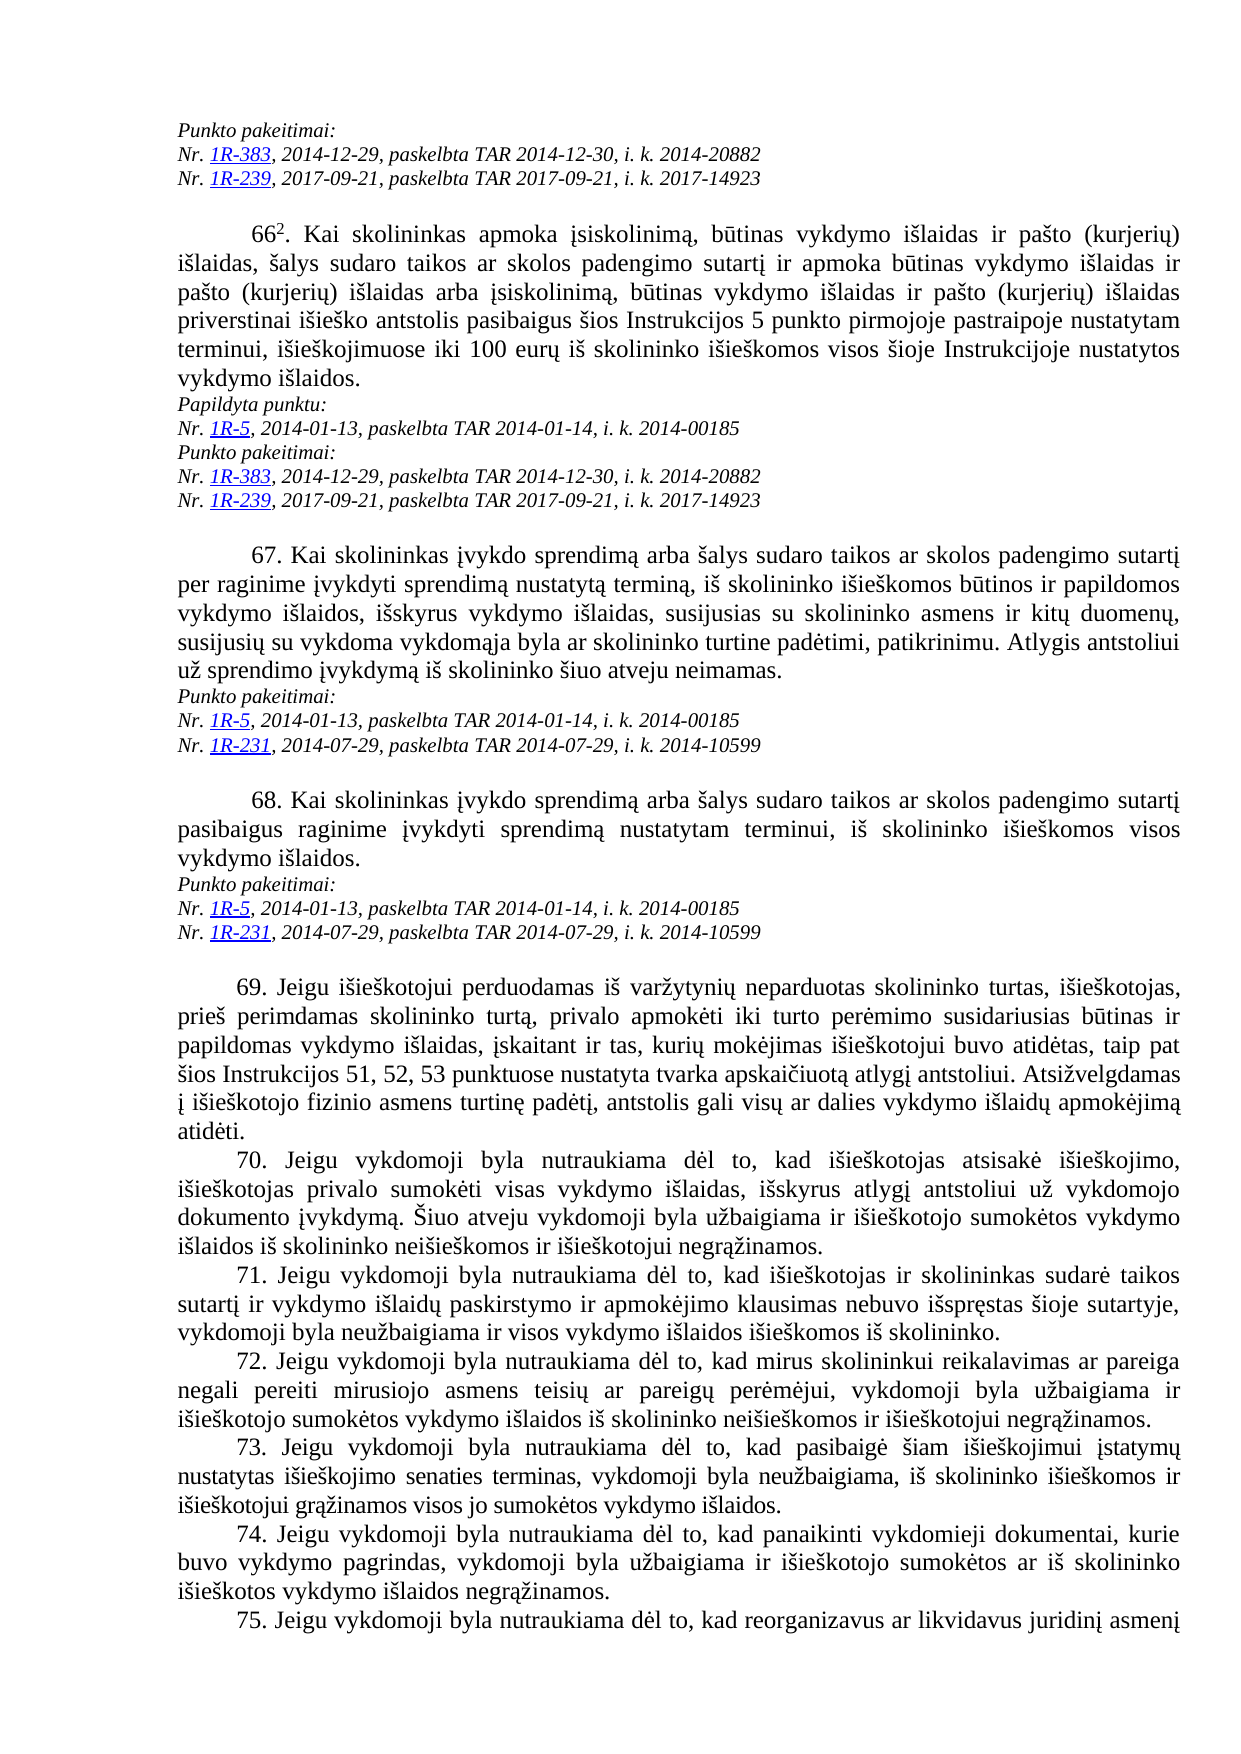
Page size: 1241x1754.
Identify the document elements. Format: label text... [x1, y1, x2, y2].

text 72. Jeigu vykdomoji byla nutraukiama dėl to, kad mirus skolininkui reikalavimas ar pareiga negali pereiti mirusiojo asmens teisių ar pareigų perėmėjui, vykdomoji byla užbaigiama ir išieškotojo sumokėtos vykdymo išlaidos iš skolininko neišieškomos ir išieškotojui negrąžinamos. [177, 1346, 1181, 1432]
text Nr. 1R-383, 2014-12-29, paskelbta TAR 2014-12-30, i. k. 2014-20882 [177, 142, 1181, 166]
text 74. Jeigu vykdomoji byla nutraukiama dėl to, kad panaikinti vykdomieji dokumentai, kurie buvo vykdymo pagrindas, vykdomoji byla užbaigiama ir išieškotojo sumokėtos ar iš skolininko išieškotos vykdymo išlaidos negrąžinamos. [177, 1519, 1181, 1605]
text Punkto pakeitimai: [177, 872, 1181, 896]
text Papildyta punktu: [177, 392, 1181, 416]
text 67. Kai skolininkas įvykdo sprendimą arba šalys sudaro taikos ar skolos padengimo sutartį per raginime įvykdyti sprendimą nustatytą terminą, iš skolininko išieškomos būtinos ir papildomos vykdymo išlaidos, išskyrus vykdymo išlaidas, susijusias su skolininko asmens ir kitų duomenų, susijusių su vykdoma vykdomąja byla ar skolininko turtine padėtimi, patikrinimu. Atlygis antstoliui už sprendimo įvykdymą iš skolininko šiuo atveju neimamas. [177, 541, 1181, 684]
text 73. Jeigu vykdomoji byla nutraukiama dėl to, kad pasibaigė šiam išieškojimui įstatymų nustatytas išieškojimo senaties terminas, vykdomoji byla neužbaigiama, iš skolininko išieškomos ir išieškotojui grąžinamos visos jo sumokėtos vykdymo išlaidos. [177, 1432, 1181, 1519]
text Punkto pakeitimai: [177, 684, 1181, 708]
text Nr. 1R-5, 2014-01-13, paskelbta TAR 2014-01-14, i. k. 2014-00185 [177, 416, 1181, 440]
text 662. Kai skolininkas apmoka įsiskolinimą, būtinas vykdymo išlaidas ir pašto (kurjerių) išlaidas, šalys sudaro taikos ar skolos padengimo sutartį ir apmoka būtinas vykdymo išlaidas ir pašto (kurjerių) išlaidas arba įsiskolinimą, būtinas vykdymo išlaidas ir pašto (kurjerių) išlaidas priverstinai išieško antstolis pasibaigus šios Instrukcijos 5 punkto pirmojoje pastraipoje nustatytam terminui, išieškojimuose iki 100 eurų iš skolininko išieškomos visos šioje Instrukcijoje nustatytos vykdymo išlaidos. [177, 219, 1181, 392]
text Nr. 1R-231, 2014-07-29, paskelbta TAR 2014-07-29, i. k. 2014-10599 [177, 732, 1181, 757]
text Nr. 1R-239, 2017-09-21, paskelbta TAR 2017-09-21, i. k. 2017-14923 [177, 166, 1181, 190]
text Nr. 1R-239, 2017-09-21, paskelbta TAR 2017-09-21, i. k. 2017-14923 [177, 488, 1181, 512]
text 71. Jeigu vykdomoji byla nutraukiama dėl to, kad išieškotojas ir skolininkas sudarė taikos sutartį ir vykdymo išlaidų paskirstymo ir apmokėjimo klausimas nebuvo išspręstas šioje sutartyje, vykdomoji byla neužbaigiama ir visos vykdymo išlaidos išieškomos iš skolininko. [177, 1260, 1181, 1346]
text Nr. 1R-231, 2014-07-29, paskelbta TAR 2014-07-29, i. k. 2014-10599 [177, 920, 1181, 944]
text Nr. 1R-5, 2014-01-13, paskelbta TAR 2014-01-14, i. k. 2014-00185 [177, 896, 1181, 920]
text Punkto pakeitimai: [177, 118, 1181, 142]
text 70. Jeigu vykdomoji byla nutraukiama dėl to, kad išieškotojas atsisakė išieškojimo, išieškotojas privalo sumokėti visas vykdymo išlaidas, išskyrus atlygį antstoliui už vykdomojo dokumento įvykdymą. Šiuo atveju vykdomoji byla užbaigiama ir išieškotojo sumokėtos vykdymo išlaidos iš skolininko neišieškomos ir išieškotojui negrąžinamos. [177, 1145, 1181, 1260]
text 75. Jeigu vykdomoji byla nutraukiama dėl to, kad reorganizavus ar likvidavus juridinį asmenį [177, 1605, 1181, 1634]
text Nr. 1R-5, 2014-01-13, paskelbta TAR 2014-01-14, i. k. 2014-00185 [177, 708, 1181, 732]
text Nr. 1R-383, 2014-12-29, paskelbta TAR 2014-12-30, i. k. 2014-20882 [177, 464, 1181, 488]
text 69. Jeigu išieškotojui perduodamas iš varžytynių neparduotas skolininko turtas, išieškotojas, prieš perimdamas skolininko turtą, privalo apmokėti iki turto perėmimo susidariusias būtinas ir papildomas vykdymo išlaidas, įskaitant ir tas, kurių mokėjimas išieškotojui buvo atidėtas, taip pat šios Instrukcijos 51, 52, 53 punktuose nustatyta tvarka apskaičiuotą atlygį antstoliui. Atsižvelgdamas į išieškotojo fizinio asmens turtinę padėtį, antstolis gali visų ar dalies vykdymo išlaidų apmokėjimą atidėti. [177, 972, 1181, 1145]
text Punkto pakeitimai: [177, 440, 1181, 464]
text 68. Kai skolininkas įvykdo sprendimą arba šalys sudaro taikos ar skolos padengimo sutartį pasibaigus raginime įvykdyti sprendimą nustatytam terminui, iš skolininko išieškomos visos vykdymo išlaidos. [177, 785, 1181, 872]
